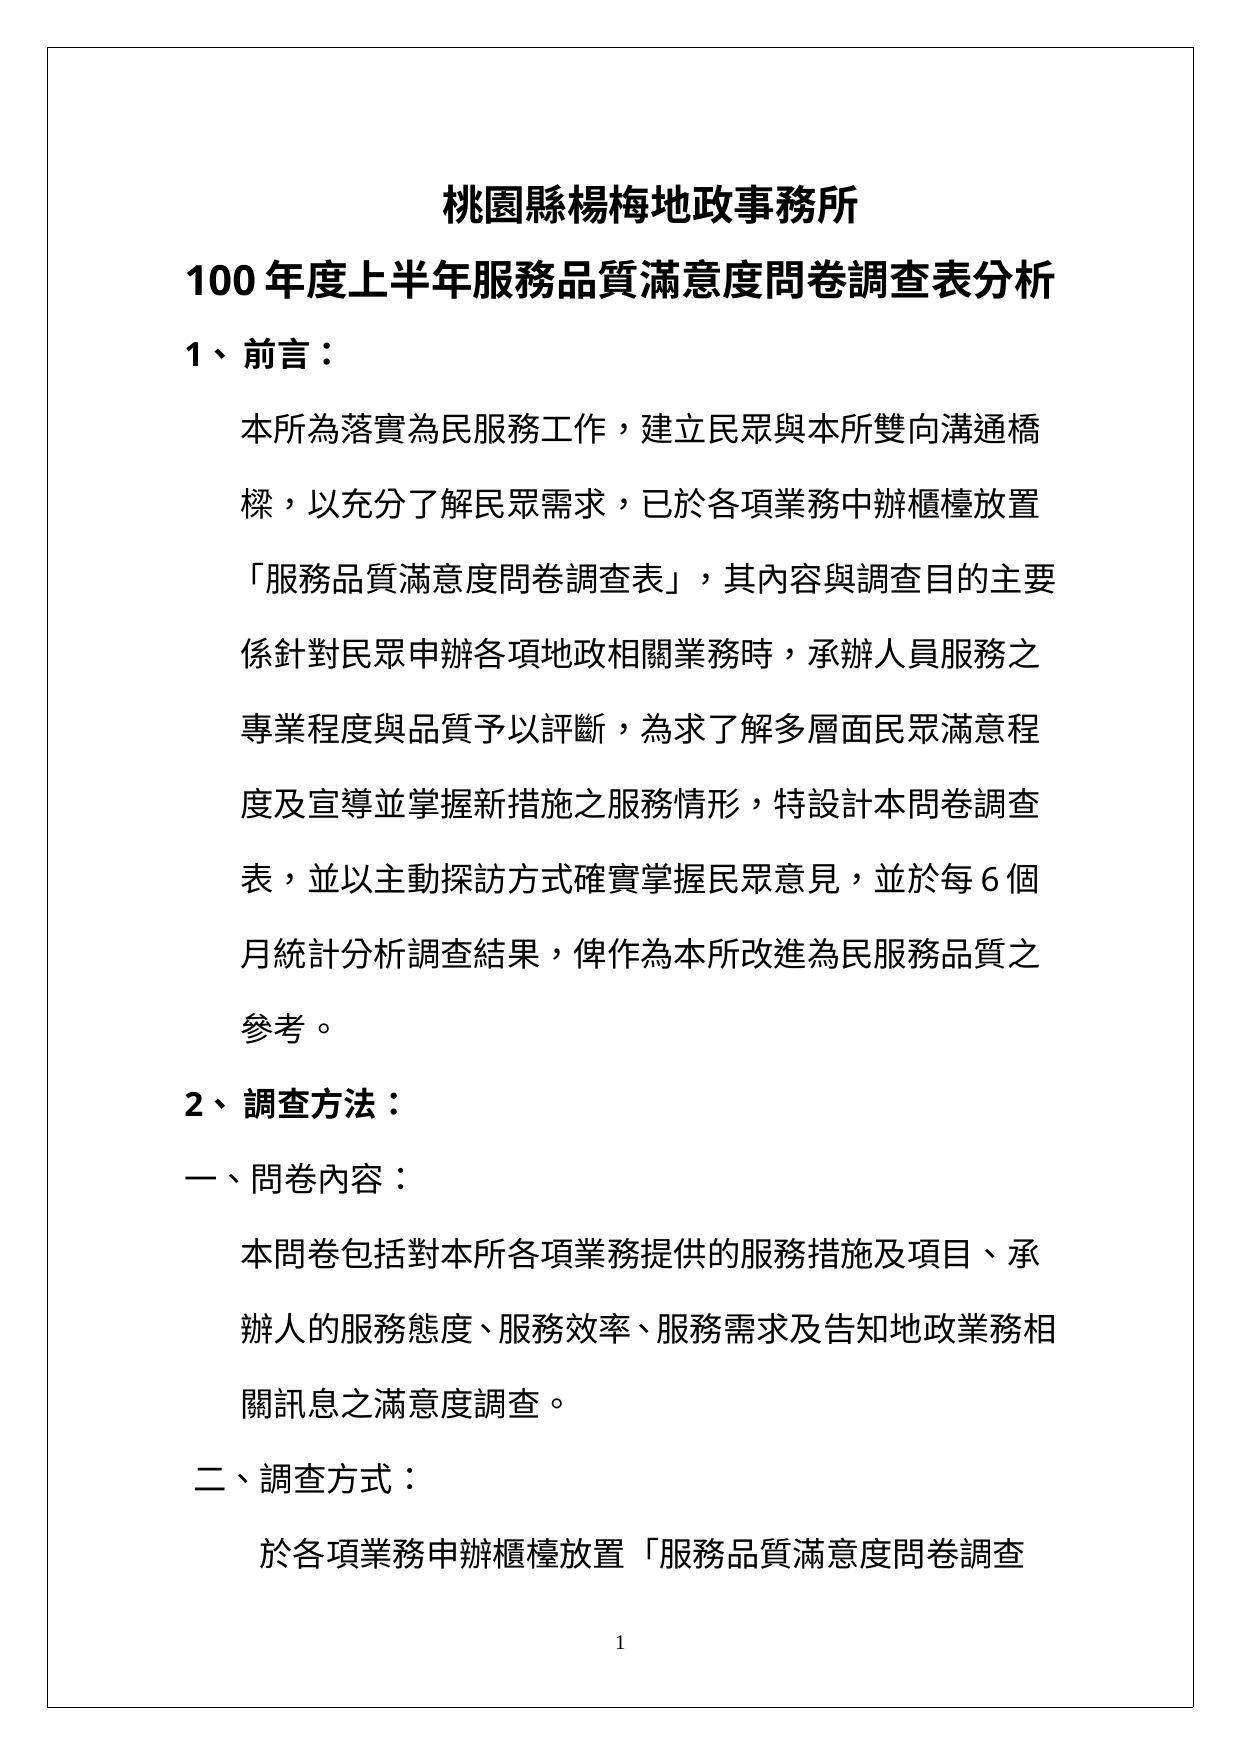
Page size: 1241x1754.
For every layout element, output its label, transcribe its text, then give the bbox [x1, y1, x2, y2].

text 於各項業務申辦櫃檯放置「服務品質滿意度問卷調查 [259, 1514, 1056, 1589]
text 一、問卷內容： [184, 1139, 1056, 1214]
text 100年度上半年服務品質滿意度問卷調查表分析 [184, 239, 1056, 314]
text 本所為落實為民服務工作，建立民眾與本所雙向溝通橋樑，以充分了解民眾需求，已於各項業務中辦櫃檯放置「服務品質滿意度問卷調查表」，其內容與調查目的主要係針對民眾申辦各項地政相關業務時，承辦人員服務之專業程度與品質予以評斷，為求了解多層面民眾滿意程度及宣導並掌握新措施之服務情形，特設計本問卷調查表，並以主動探訪方式確實掌握民眾意見，並於每6個月統計分析調查結果，俾作為本所改進為民服務品質之參考。 [240, 389, 1056, 1064]
list 前言： [184, 314, 1056, 389]
text 二、調查方式： [184, 1439, 1056, 1514]
text 桃園縣楊梅地政事務所 [184, 164, 1008, 239]
text 本問卷包括對本所各項業務提供的服務措施及項目、承辦人的服務態度、服務效率、服務需求及告知地政業務相關訊息之滿意度調查。 [240, 1214, 1056, 1439]
list 調查方法： [184, 1064, 1056, 1139]
